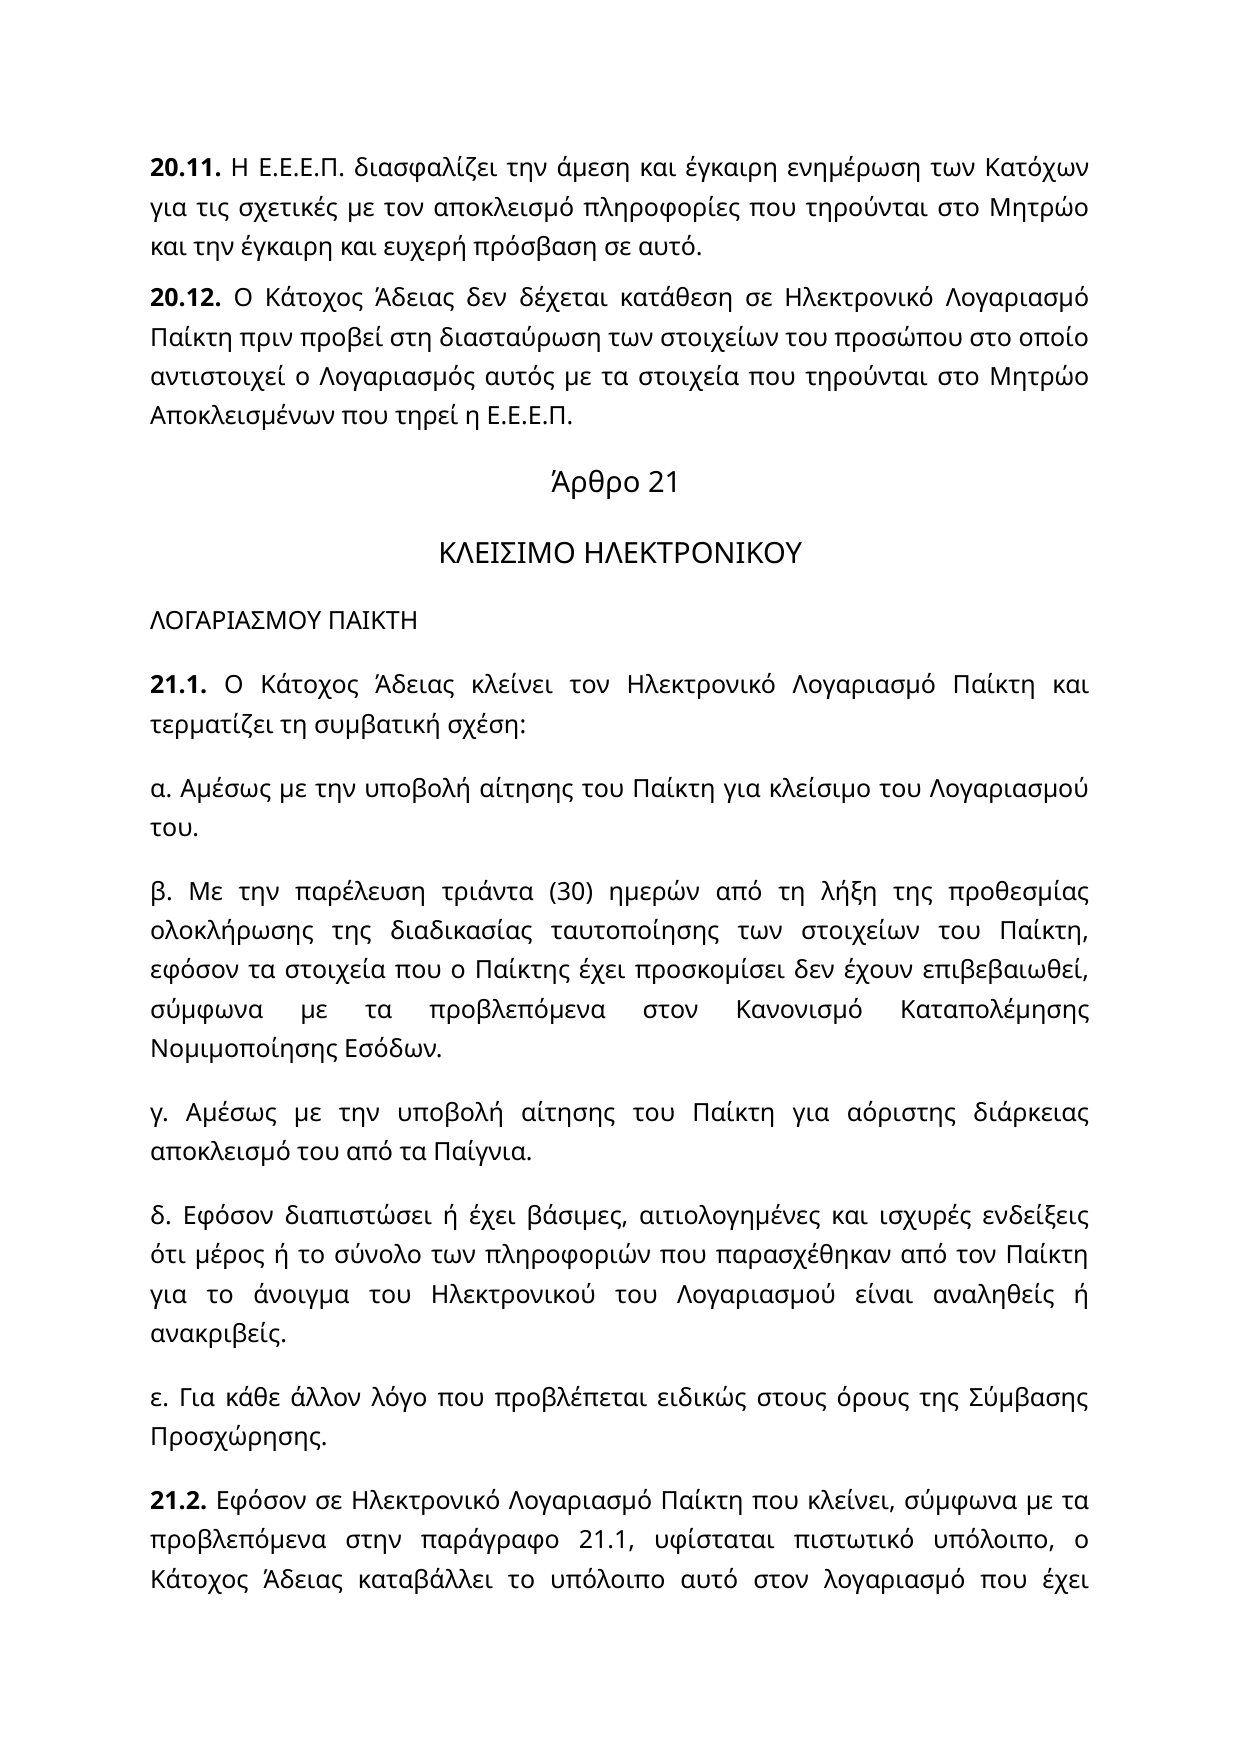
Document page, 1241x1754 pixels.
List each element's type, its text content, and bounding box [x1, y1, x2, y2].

text 20.12. Ο Κάτοχος Άδειας δεν δέχεται κατάθεση σε Ηλεκτρονικό Λογαριασμό Παίκτη πριν προβεί στη διασταύρωση των στοιχείων του προσώπου στο οποίο αντιστοιχεί ο Λογαριασμός αυτός με τα στοιχεία που τηρούνται στο Μητρώο Αποκλεισμένων που τηρεί η Ε.Ε.Ε.Π. [150, 280, 1090, 432]
text 21.1. Ο Κάτοχος Άδειας κλείνει τον Ηλεκτρονικό Λογαριασμό Παίκτη και τερματίζει τη συμβατική σχέση: [150, 667, 1090, 740]
text α. Αμέσως με την υποβολή αίτησης του Παίκτη για κλείσιμο του Λογαριασμού του. [150, 770, 1090, 844]
subtitle Άρθρο 21 [150, 462, 1090, 501]
text β. Με την παρέλευση τριάντα (30) ημερών από τη λήξη της προθεσμίας ολοκλήρωσης της διαδικασίας ταυτοποίησης των στοιχείων του Παίκτη, εφόσον τα στοιχεία που ο Παίκτης έχει προσκομίσει δεν έχουν επιβεβαιωθεί, σύμφωνα με τα προβλεπόμενα στον Κανονισμό Καταπολέμησης Νομιμοποίησης Εσόδων. [150, 874, 1090, 1064]
text δ. Εφόσον διαπιστώσει ή έχει βάσιμες, αιτιολογημένες και ισχυρές ενδείξεις ότι μέρος ή το σύνολο των πληροφοριών που παρασχέθηκαν από τον Παίκτη για το άνοιγμα του Ηλεκτρονικού του Λογαριασμού είναι αναληθείς ή ανακριβείς. [150, 1198, 1090, 1349]
text ΛΟΓΑΡΙΑΣΜΟΥ ΠΑΙΚΤΗ [150, 603, 1090, 637]
subtitle ΚΛΕΙΣΙΜΟ ΗΛΕΚΤΡΟΝΙΚΟΥ [150, 532, 1090, 572]
text 21.2. Εφόσον σε Ηλεκτρονικό Λογαριασμό Παίκτη που κλείνει, σύμφωνα με τα προβλεπόμενα στην παράγραφο 21.1, υφίσταται πιστωτικό υπόλοιπο, ο Κάτοχος Άδειας καταβάλλει το υπόλοιπο αυτό στον λογαριασμό που έχει [150, 1483, 1090, 1595]
text 20.11. Η Ε.Ε.Ε.Π. διασφαλίζει την άμεση και έγκαιρη ενημέρωση των Κατόχων για τις σχετικές με τον αποκλεισμό πληροφορίες που τηρούνται στο Μητρώο και την έγκαιρη και ευχερή πρόσβαση σε αυτό. [150, 150, 1090, 262]
text ε. Για κάθε άλλον λόγο που προβλέπεται ειδικώς στους όρους της Σύμβασης Προσχώρησης. [150, 1379, 1090, 1453]
text γ. Αμέσως με την υποβολή αίτησης του Παίκτη για αόριστης διάρκειας αποκλεισμό του από τα Παίγνια. [150, 1094, 1090, 1168]
